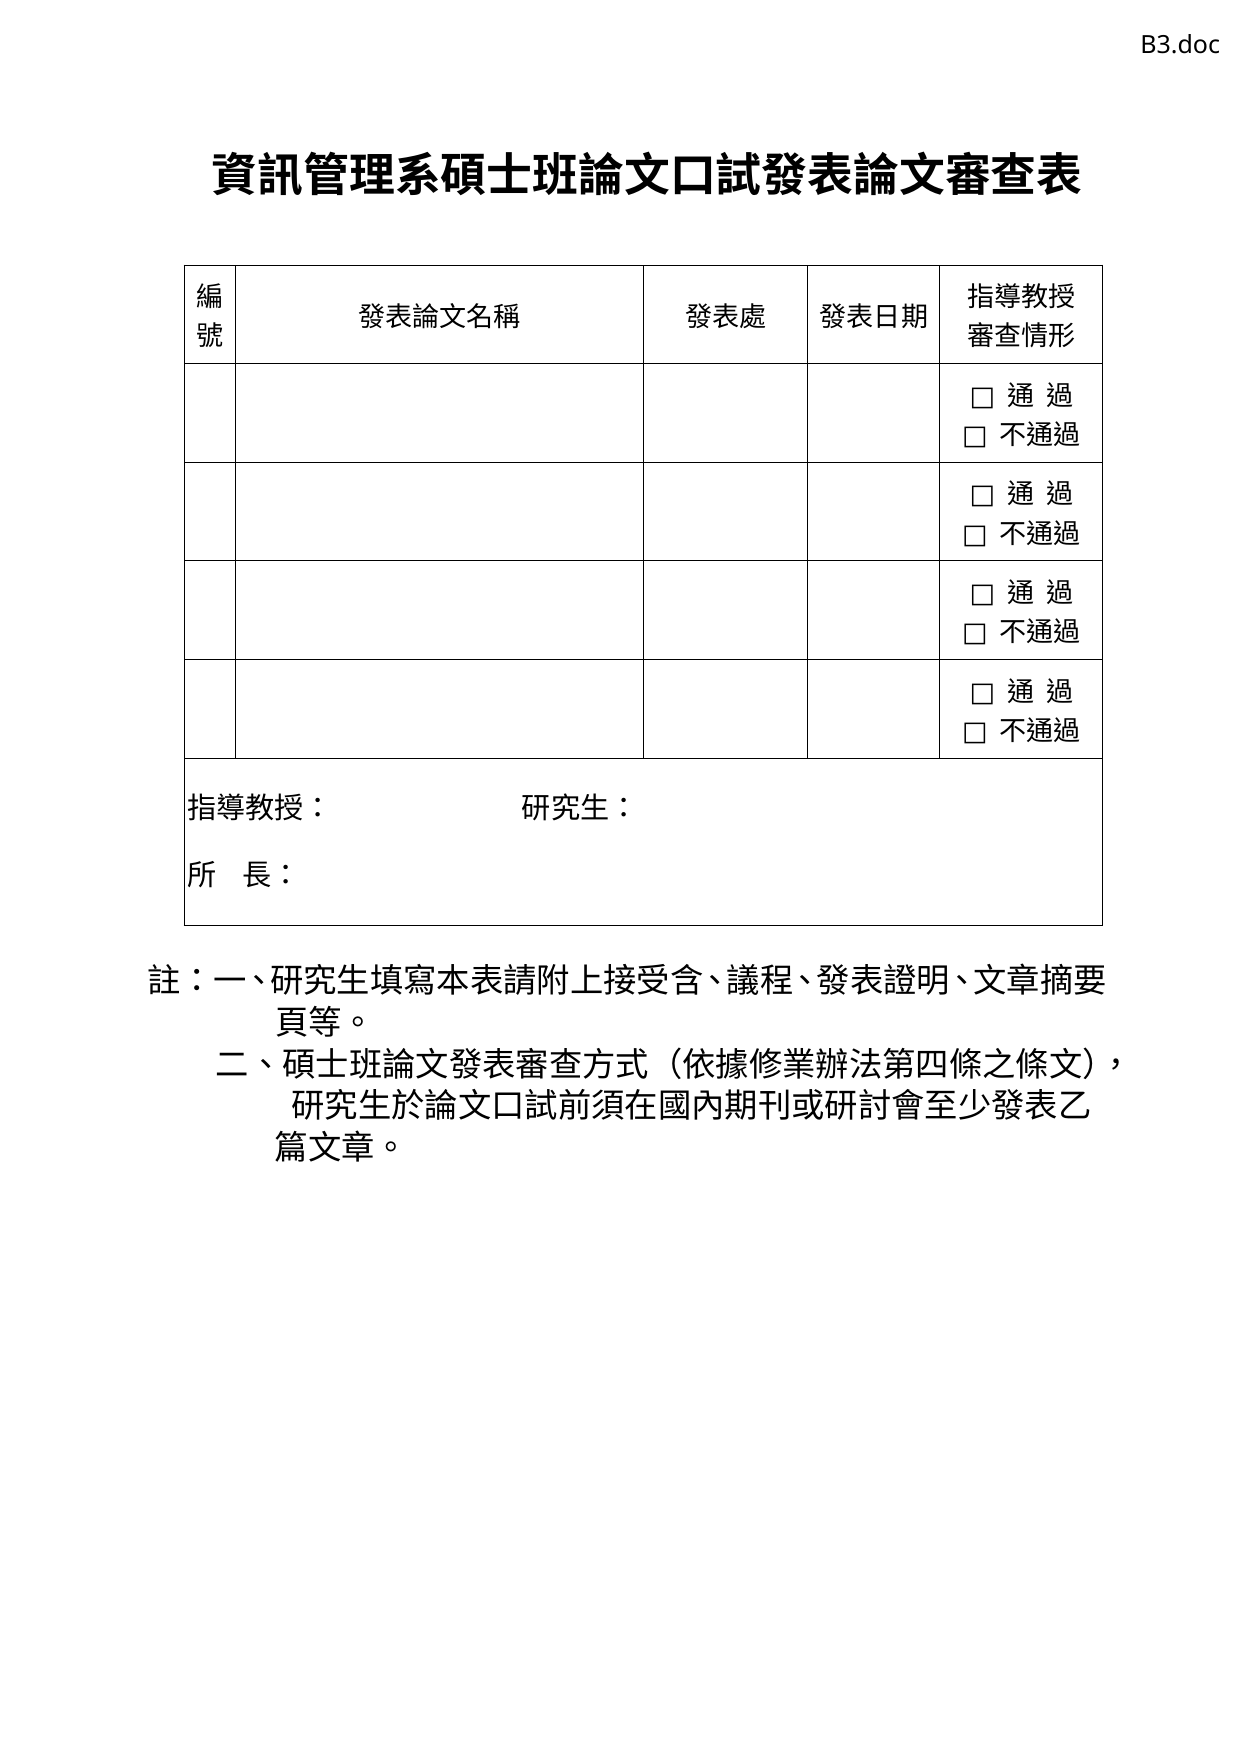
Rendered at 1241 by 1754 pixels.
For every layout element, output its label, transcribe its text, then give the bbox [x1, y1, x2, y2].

table_cell 通 過 不通過 [940, 561, 1102, 659]
text 註：一、研究生填寫本表請附上接受含、議程、發表證明、文章摘要頁等。 [147, 959, 1106, 1043]
table_cell [808, 463, 939, 560]
table_cell [644, 561, 807, 659]
table_header 指導教授 審查情形 [940, 266, 1102, 363]
table_cell [185, 364, 235, 462]
subtitle 資訊管理系碩士班論文口試發表論文審查表 [187, 150, 1106, 202]
table_cell [236, 364, 643, 462]
table_cell [185, 660, 235, 758]
table_cell 通 過 不通過 [940, 660, 1102, 758]
table_cell [644, 463, 807, 560]
table_cell [808, 364, 939, 462]
table_cell 通 過 不通過 [940, 364, 1102, 462]
table_header 編號 [185, 266, 235, 363]
table_cell [644, 364, 807, 462]
table_cell [185, 463, 235, 560]
text B3.doc [1140, 26, 1222, 60]
table_cell [808, 660, 939, 758]
table_header 發表日期 [808, 266, 939, 363]
table_cell [236, 561, 643, 659]
table_cell [236, 463, 643, 560]
subtitle [1125, 19, 1237, 75]
text 二、碩士班論文發表審查方式（依據修業辦法第四條之條文）， 研究生於論文口試前須在國內期刊或研討會至少發表乙篇文章。 [216, 1043, 1106, 1168]
table_cell [236, 660, 643, 758]
table_cell [185, 561, 235, 659]
table_header 發表論文名稱 [236, 266, 643, 363]
table_cell [644, 660, 807, 758]
table_header 發表處 [644, 266, 807, 363]
table_cell 指導教授： 研究生： 所 長： [185, 759, 1102, 924]
table_cell [808, 561, 939, 659]
table_cell 通 過 不通過 [940, 463, 1102, 560]
